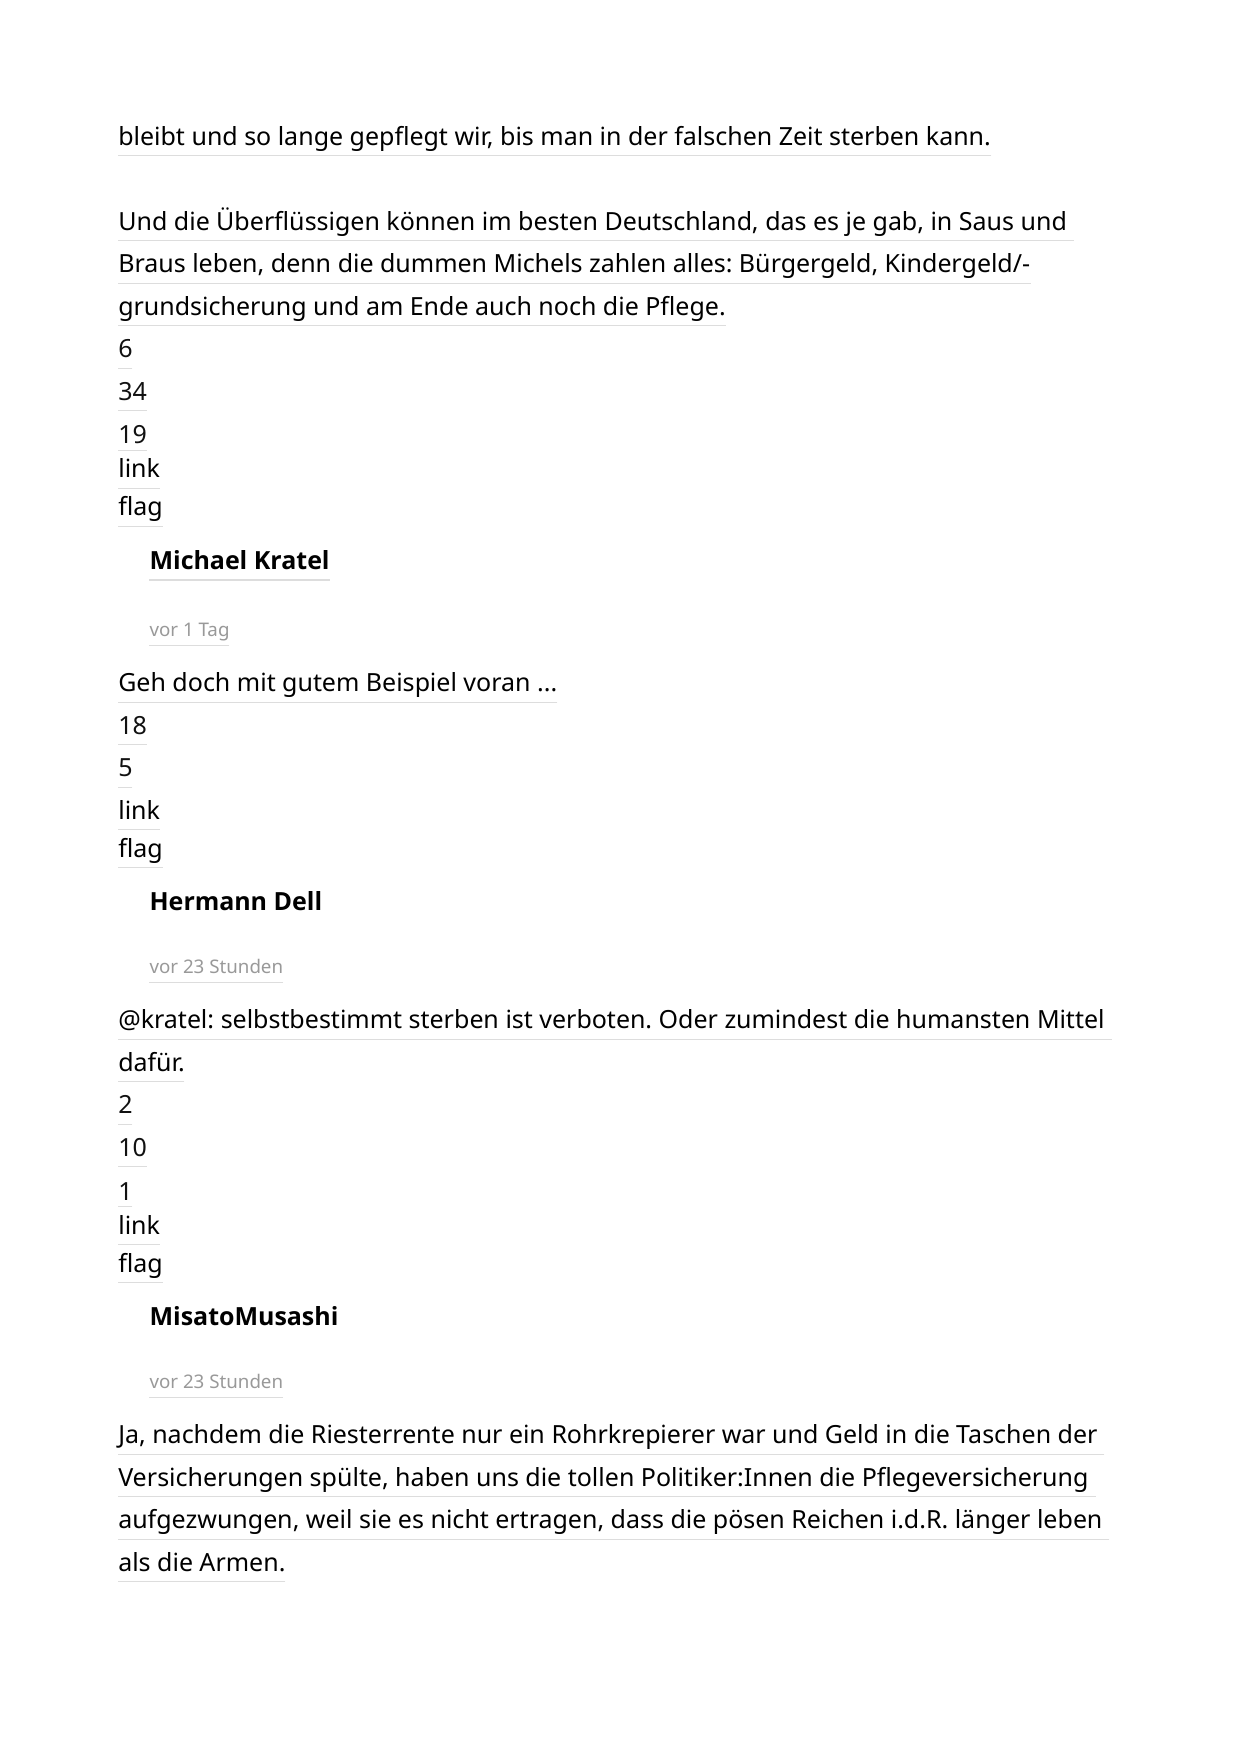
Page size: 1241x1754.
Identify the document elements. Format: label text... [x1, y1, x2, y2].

text 19 [118, 416, 1122, 451]
text link [118, 792, 1122, 830]
text 5 [118, 750, 1122, 788]
text flag [118, 1245, 1122, 1283]
text link [118, 1207, 1122, 1245]
text flag [118, 489, 1122, 527]
text Michael Kratel [149, 543, 1122, 581]
text 1 [118, 1172, 1122, 1207]
text 6 [118, 331, 1122, 369]
text 18 [118, 707, 1122, 745]
text Hermann Dell [149, 884, 1122, 918]
text vor 23 Stunden [149, 953, 1117, 983]
text vor 23 Stunden [149, 1368, 1117, 1398]
text Geh doch mit gutem Beispiel voran ... [118, 665, 1122, 703]
text vor 1 Tag [149, 616, 1117, 646]
text MisatoMusashi [149, 1299, 1122, 1333]
text 34 [118, 373, 1122, 411]
text @kratel: selbstbestimmt sterben ist verboten. Oder zumindest die humansten Mittel dafür. [118, 1002, 1122, 1082]
text bleibt und so lange gepflegt wir, bis man in der falschen Zeit sterben kann. Und die Überflüssigen können im besten Deutschland, das es je gab, in Saus und Braus leben, denn die dummen Michels zahlen alles: Bürgergeld, Kindergeld/-grundsicherung und am Ende auch noch die Pflege. [118, 118, 1122, 326]
text 10 [118, 1129, 1122, 1167]
text link [118, 451, 1122, 489]
text 2 [118, 1087, 1122, 1125]
text flag [118, 830, 1122, 868]
text Ja, nachdem die Riesterrente nur ein Rohrkrepierer war und Geld in die Taschen der Versicherungen spülte, haben uns die tollen Politiker:Innen die Pflegeversicherung aufgezwungen, weil sie es nicht ertragen, dass die pösen Reichen i.d.R. länger leben als die Armen. [118, 1417, 1122, 1625]
